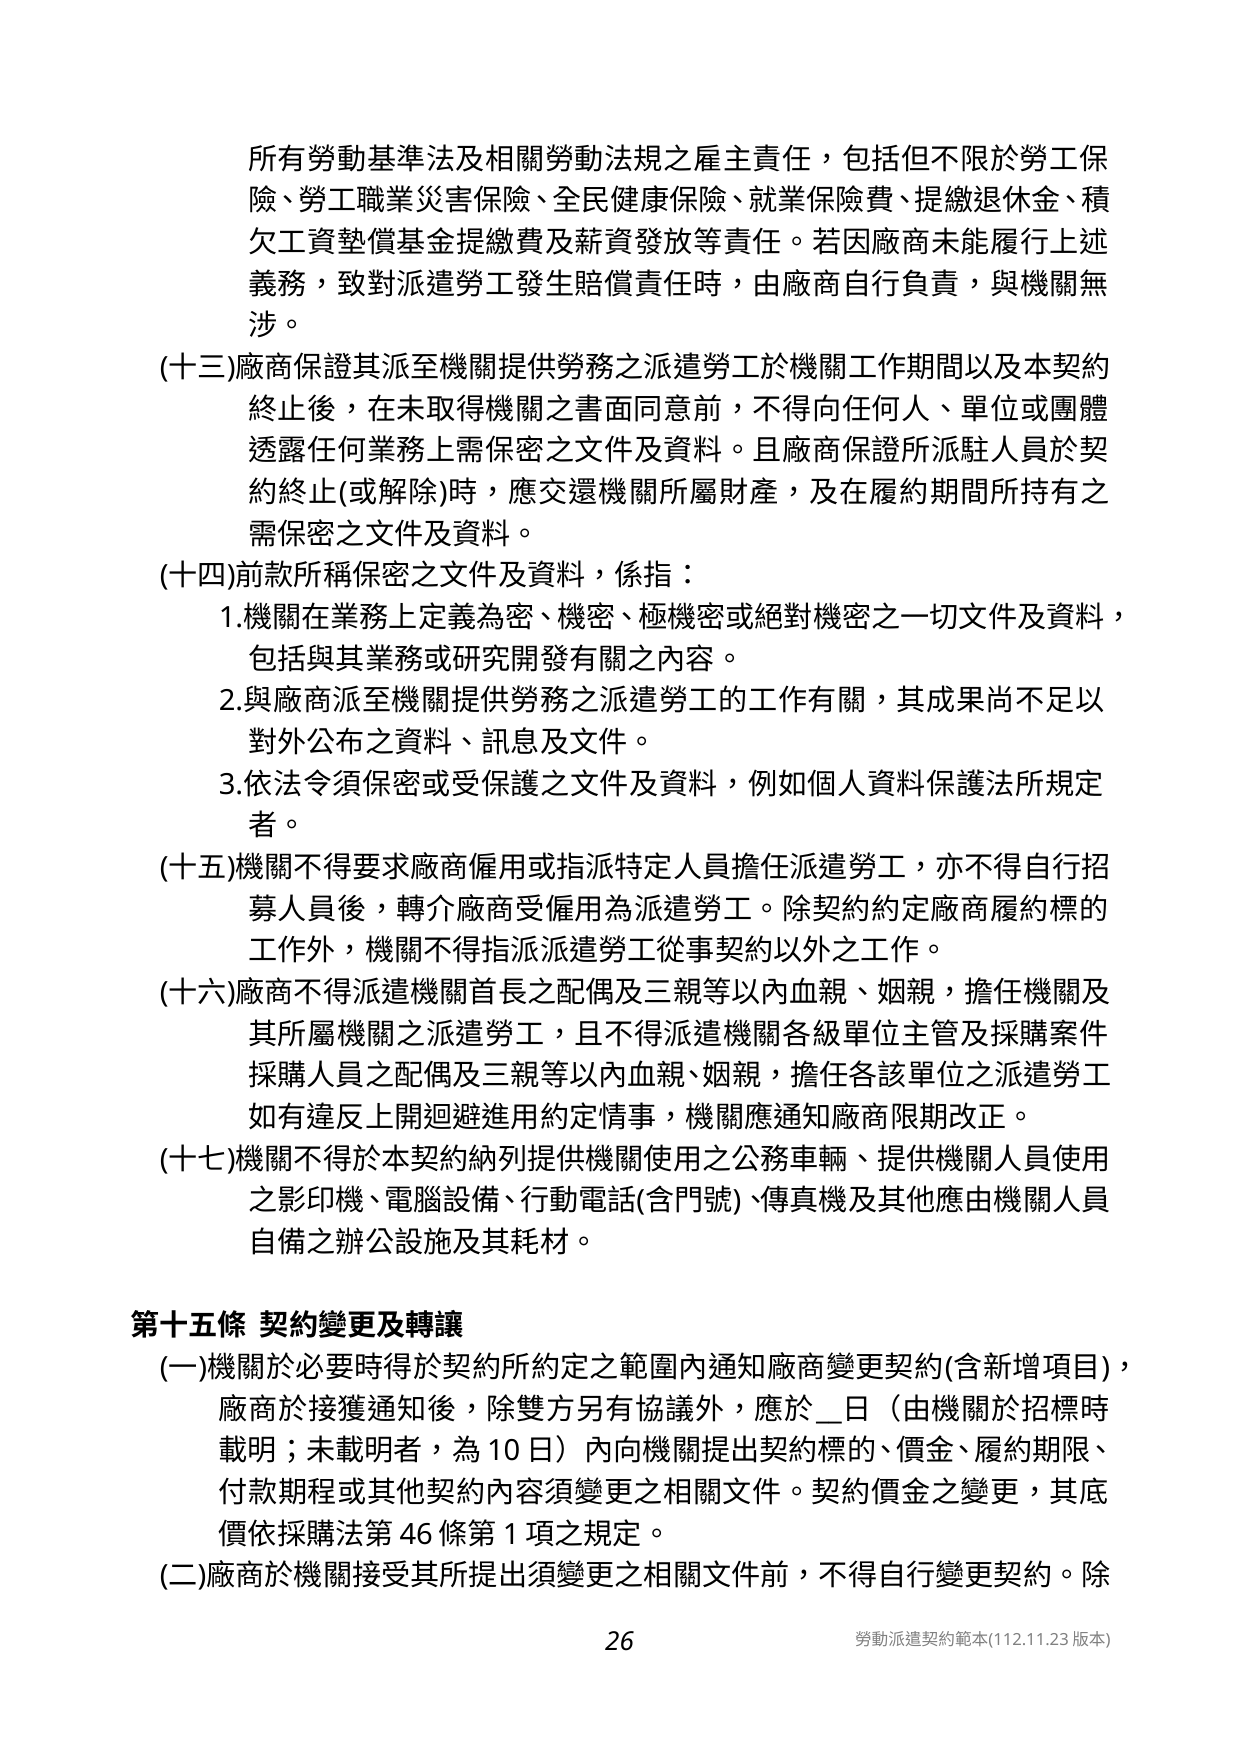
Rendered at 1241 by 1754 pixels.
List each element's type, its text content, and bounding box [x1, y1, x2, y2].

text (十五)機關不得要求廠商僱用或指派特定人員擔任派遣勞工，亦不得自行招募人員後，轉介廠商受僱用為派遣勞工。除契約約定廠商履約標的工作外，機關不得指派派遣勞工從事契約以外之工作。 [159, 844, 1110, 969]
text 所有勞動基準法及相關勞動法規之雇主責任，包括但不限於勞工保險、勞工職業災害保險、全民健康保險、就業保險費、提繳退休金、積欠工資墊償基金提繳費及薪資發放等責任。若因廠商未能履行上述義務，致對派遣勞工發生賠償責任時，由廠商自行負責，與機關無涉。 [159, 136, 1110, 344]
text (一)機關於必要時得於契約所約定之範圍內通知廠商變更契約(含新增項目)，廠商於接獲通知後，除雙方另有協議外，應於__日（由機關於招標時載明；未載明者，為10日）內向機關提出契約標的、價金、履約期限、付款期程或其他契約內容須變更之相關文件。契約價金之變更，其底價依採購法第46條第1項之規定。 [159, 1344, 1110, 1552]
text 1.機關在業務上定義為密、機密、極機密或絕對機密之一切文件及資料，包括與其業務或研究開發有關之內容。 [218, 594, 1104, 677]
text (二)廠商於機關接受其所提出須變更之相關文件前，不得自行變更契約。除 [159, 1552, 1110, 1594]
text 3.依法令須保密或受保護之文件及資料，例如個人資料保護法所規定者。 [218, 761, 1104, 844]
text (十三)廠商保證其派至機關提供勞務之派遣勞工於機關工作期間以及本契約終止後，在未取得機關之書面同意前，不得向任何人、單位或團體透露任何業務上需保密之文件及資料。且廠商保證所派駐人員於契約終止(或解除)時，應交還機關所屬財產，及在履約期間所持有之需保密之文件及資料。 [159, 344, 1110, 552]
text (十七)機關不得於本契約納列提供機關使用之公務車輛、提供機關人員使用之影印機、電腦設備、行動電話(含門號)、傳真機及其他應由機關人員自備之辦公設施及其耗材。 [159, 1136, 1110, 1261]
text 2.與廠商派至機關提供勞務之派遣勞工的工作有關，其成果尚不足以對外公布之資料、訊息及文件。 [218, 677, 1104, 761]
text (十四)前款所稱保密之文件及資料，係指： [159, 552, 1110, 594]
text (十六)廠商不得派遣機關首長之配偶及三親等以內血親、姻親，擔任機關及其所屬機關之派遣勞工，且不得派遣機關各級單位主管及採購案件採購人員之配偶及三親等以內血親、姻親，擔任各該單位之派遣勞工。如有違反上開迴避進用約定情事，機關應通知廠商限期改正。 [159, 969, 1110, 1136]
text 第十五條 契約變更及轉讓 [130, 1302, 1110, 1344]
